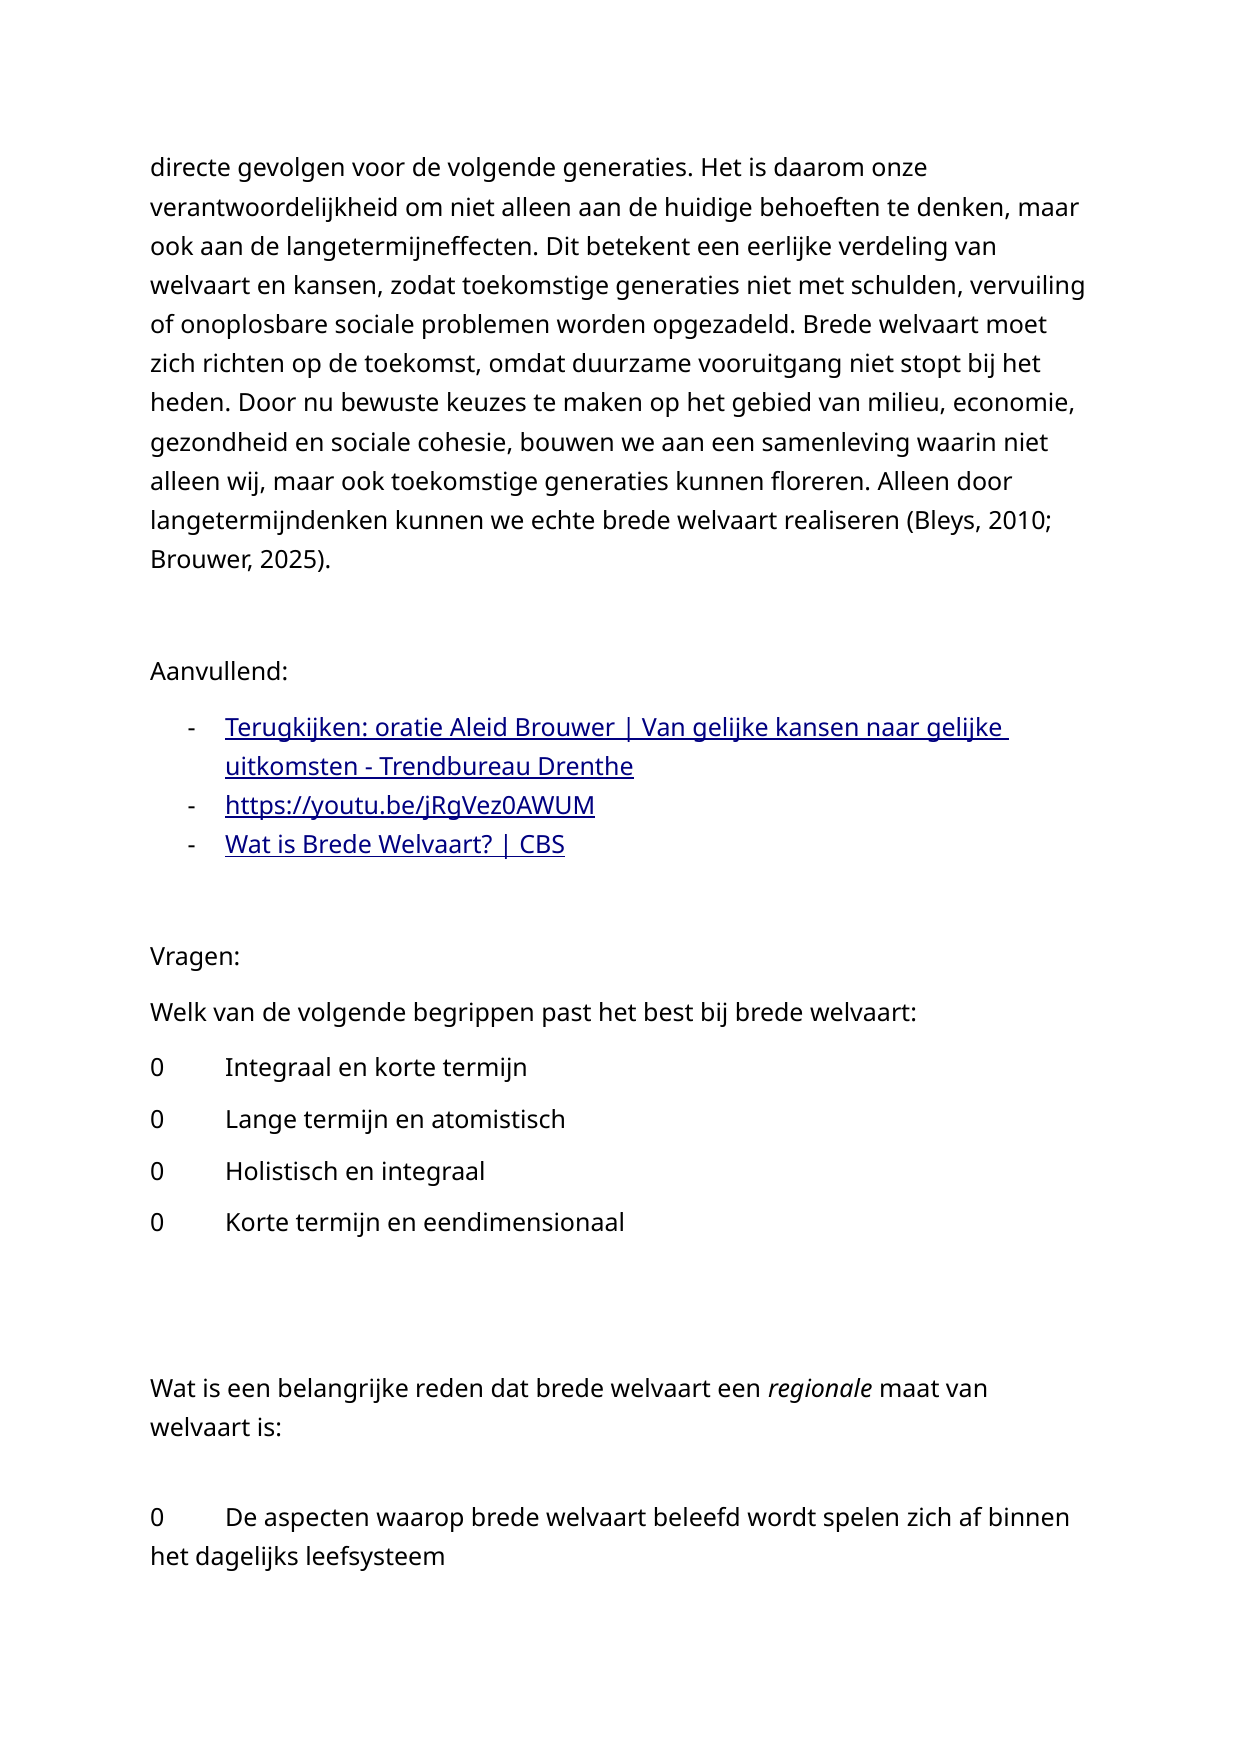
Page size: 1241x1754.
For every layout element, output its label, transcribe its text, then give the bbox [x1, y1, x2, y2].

text 0 De aspecten waarop brede welvaart beleefd wordt spelen zich af binnen het dagelijks leefsysteem [150, 1499, 1090, 1572]
text Welk van de volgende begrippen past het best bij brede welvaart: [150, 994, 1090, 1028]
list https://youtu.be/jRgVez0AWUM [187, 787, 1090, 822]
list Terugkijken: oratie Aleid Brouwer | Van gelijke kansen naar gelijke uitkomsten - Trendbureau Drenthe [187, 709, 1090, 782]
text 0 Integraal en korte termijn [150, 1050, 1090, 1084]
text 0 Holistisch en integraal [150, 1153, 1090, 1187]
list Wat is Brede Welvaart? | CBS [187, 827, 1090, 861]
text 0 Lange termijn en atomistisch [150, 1102, 1090, 1136]
text Wat is een belangrijke reden dat brede welvaart een regionale maat van welvaart is: [150, 1371, 1090, 1444]
text Aanvullend: [150, 653, 1090, 687]
text 0 Korte termijn en eendimensionaal [150, 1205, 1090, 1239]
text directe gevolgen voor de volgende generaties. Het is daarom onze verantwoordelijkheid om niet alleen aan de huidige behoeften te denken, maar ook aan de langetermijneffecten. Dit betekent een eerlijke verdeling van welvaart en kansen, zodat toekomstige generaties niet met schulden, vervuiling of onoplosbare sociale problemen worden opgezadeld. Brede welvaart moet zich richten op de toekomst, omdat duurzame vooruitgang niet stopt bij het heden. Door nu bewuste keuzes te maken op het gebied van milieu, economie, gezondheid en sociale cohesie, bouwen we aan een samenleving waarin niet alleen wij, maar ook toekomstige generaties kunnen floreren. Alleen door langetermijndenken kunnen we echte brede welvaart realiseren (Bleys, 2010; Brouwer, 2025). [150, 150, 1090, 576]
text Vragen: [150, 938, 1090, 972]
